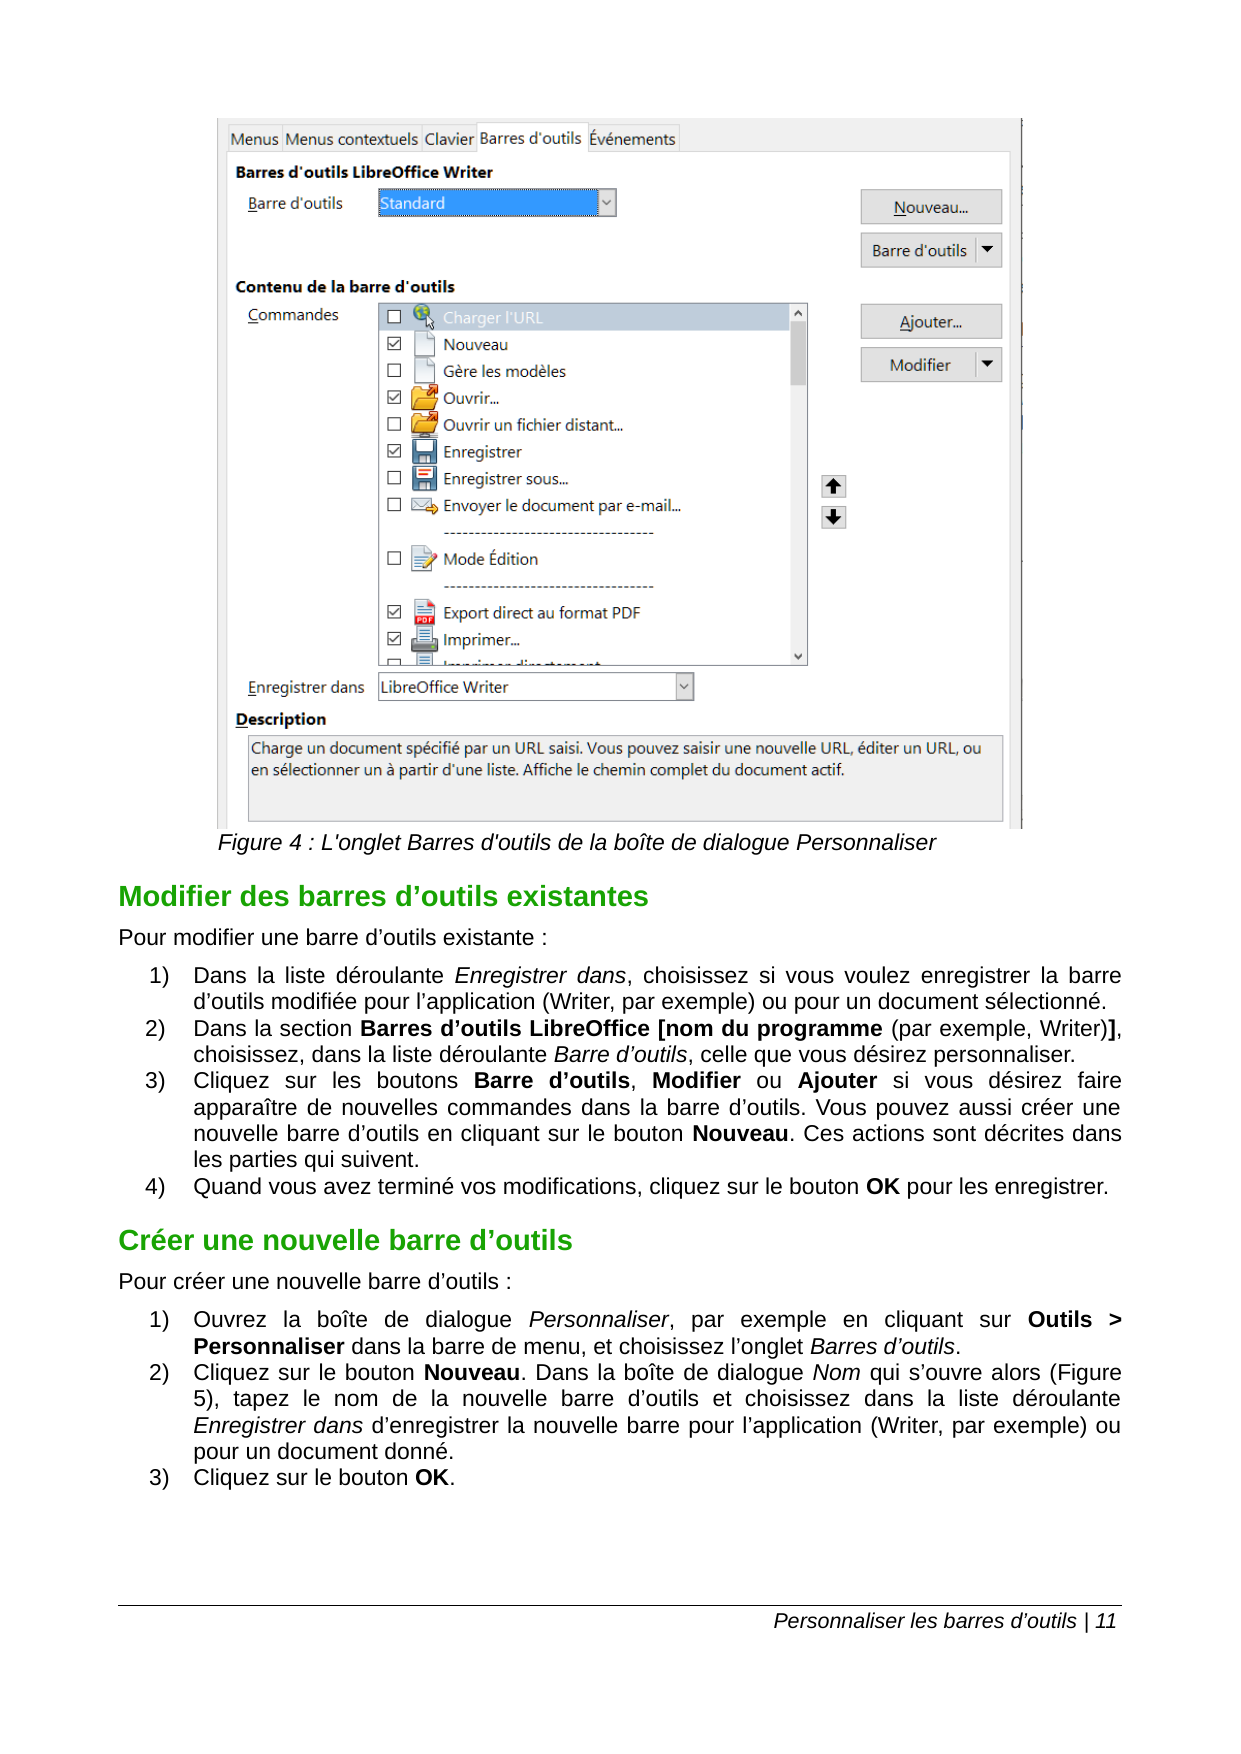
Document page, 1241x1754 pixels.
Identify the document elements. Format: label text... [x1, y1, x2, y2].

list Dans la liste déroulante Enregistrer dans, choisissez si vous voulez enregistrer la barre d’outils modifiée pour l’application (Writer, par exemple) ou pour un document sélectionné. [169, 962, 1122, 1015]
list Cliquez sur les boutons Barre d’outils, Modifier ou Ajouter si vous désirez faire apparaître de nouvelles commandes dans la barre d’outils. Vous pouvez aussi créer une nouvelle barre d’outils en cliquant sur le bouton Nouveau. Ces actions sont décrites dans les parties qui suivent. [165, 1067, 1122, 1173]
picture [217, 118, 1023, 829]
list Cliquez sur le bouton Nouveau. Dans la boîte de dialogue Nom qui s’ouvre alors (Figure 5), tapez le nom de la nouvelle barre d’outils et choisissez dans la liste déroulante Enregistrer dans d’enregistrer la nouvelle barre pour l’application (Writer, par exemple) ou pour un document donné. [169, 1359, 1122, 1464]
list Ouvrez la boîte de dialogue Personnaliser, par exemple en cliquant sur Outils > Personnaliser dans la barre de menu, et choisissez l’onglet Barres d’outils. [169, 1306, 1122, 1359]
list Cliquez sur le bouton OK. [169, 1464, 1122, 1491]
subtitle Créer une nouvelle barre d’outils [118, 1223, 1122, 1256]
text Pour modifier une barre d’outils existante : [118, 924, 1122, 950]
text Figure 4 : L'onglet Barres d'outils de la boîte de dialogue Personnaliser [218, 829, 1023, 855]
list Quand vous avez terminé vos modifications, cliquez sur le bouton OK pour les enregistrer. [165, 1173, 1122, 1199]
text Pour créer une nouvelle barre d’outils : [118, 1268, 1122, 1294]
list Dans la section Barres d’outils LibreOffice [nom du programme (par exemple, Writer)], choisissez, dans la liste déroulante Barre d’outils, celle que vous désirez personnaliser. [165, 1015, 1122, 1067]
subtitle Modifier des barres d’outils existantes [118, 878, 1122, 912]
